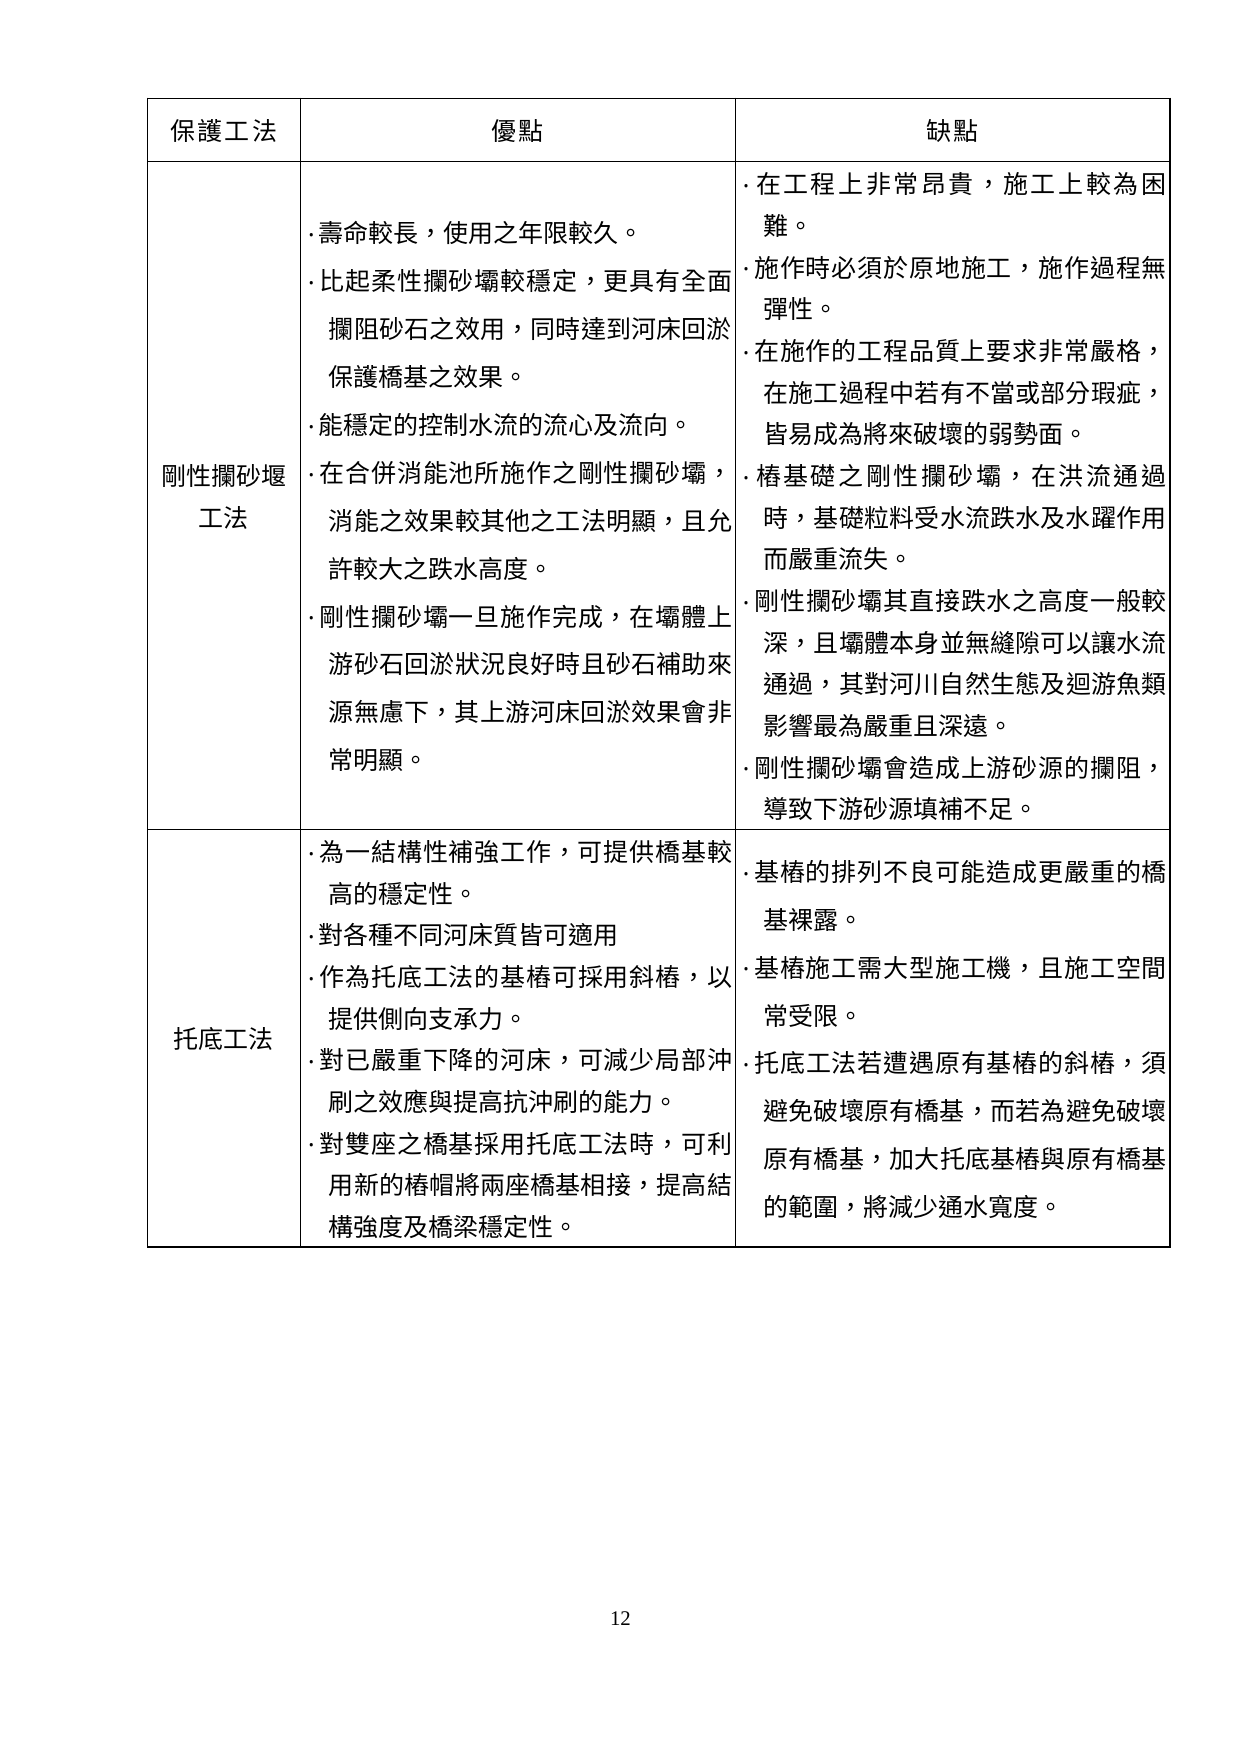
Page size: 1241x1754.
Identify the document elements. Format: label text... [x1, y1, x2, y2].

table_cell ‧在工程上非常昂貴，施工上較為困難。 ‧施作時必須於原地施工，施作過程無彈性。 ‧在施作的工程品質上要求非常嚴格，在施工過程中若有不當或部分瑕疵， 皆易成為將來破壞的弱勢面。 ‧樁基礎之剛性攔砂壩，在洪流通過時，基礎粒料受水流跌水及水躍作用而嚴重流失。 ‧剛性攔砂壩其直接跌水之高度一般較深，且壩體本身並無縫隙可以讓水流通過，其對河川自然生態及迴游魚類影響最為嚴重且深遠。 ‧剛性攔砂壩會造成上游砂源的攔阻，導致下游砂源填補不足。 [736, 162, 1169, 829]
table_cell ‧基樁的排列不良可能造成更嚴重的橋基裸露。 ‧基樁施工需大型施工機，且施工空間常受限。 ‧托底工法若遭遇原有基樁的斜樁，須避免破壞原有橋基，而若為避免破壞原有橋基，加大托底基樁與原有橋基的範圍，將減少通水寬度。 [736, 830, 1169, 1246]
table_header 優點 [301, 99, 735, 161]
table_cell 剛性攔砂堰 工法 [148, 162, 300, 829]
table_header 缺點 [736, 99, 1169, 161]
table_header 保護工法 [148, 99, 300, 161]
table_cell ‧壽命較長，使用之年限較久。 ‧比起柔性攔砂壩較穩定，更具有全面攔阻砂石之效用，同時達到河床回淤保護橋基之效果。 ‧能穩定的控制水流的流心及流向。 ‧在合併消能池所施作之剛性攔砂壩，消能之效果較其他之工法明顯，且允許較大之跌水高度。 ‧剛性攔砂壩一旦施作完成，在壩體上游砂石回淤狀況良好時且砂石補助來 源無慮下，其上游河床回淤效果會非常明顯。 [301, 162, 735, 829]
table_cell ‧為一結構性補強工作，可提供橋基較高的穩定性。 ‧對各種不同河床質皆可適用 ‧作為托底工法的基樁可採用斜樁，以提供側向支承力。 ‧對已嚴重下降的河床，可減少局部沖刷之效應與提高抗沖刷的能力。 ‧對雙座之橋基採用托底工法時，可利用新的樁帽將兩座橋基相接，提高結構強度及橋梁穩定性。 [301, 830, 735, 1246]
table_cell 托底工法 [148, 830, 300, 1246]
